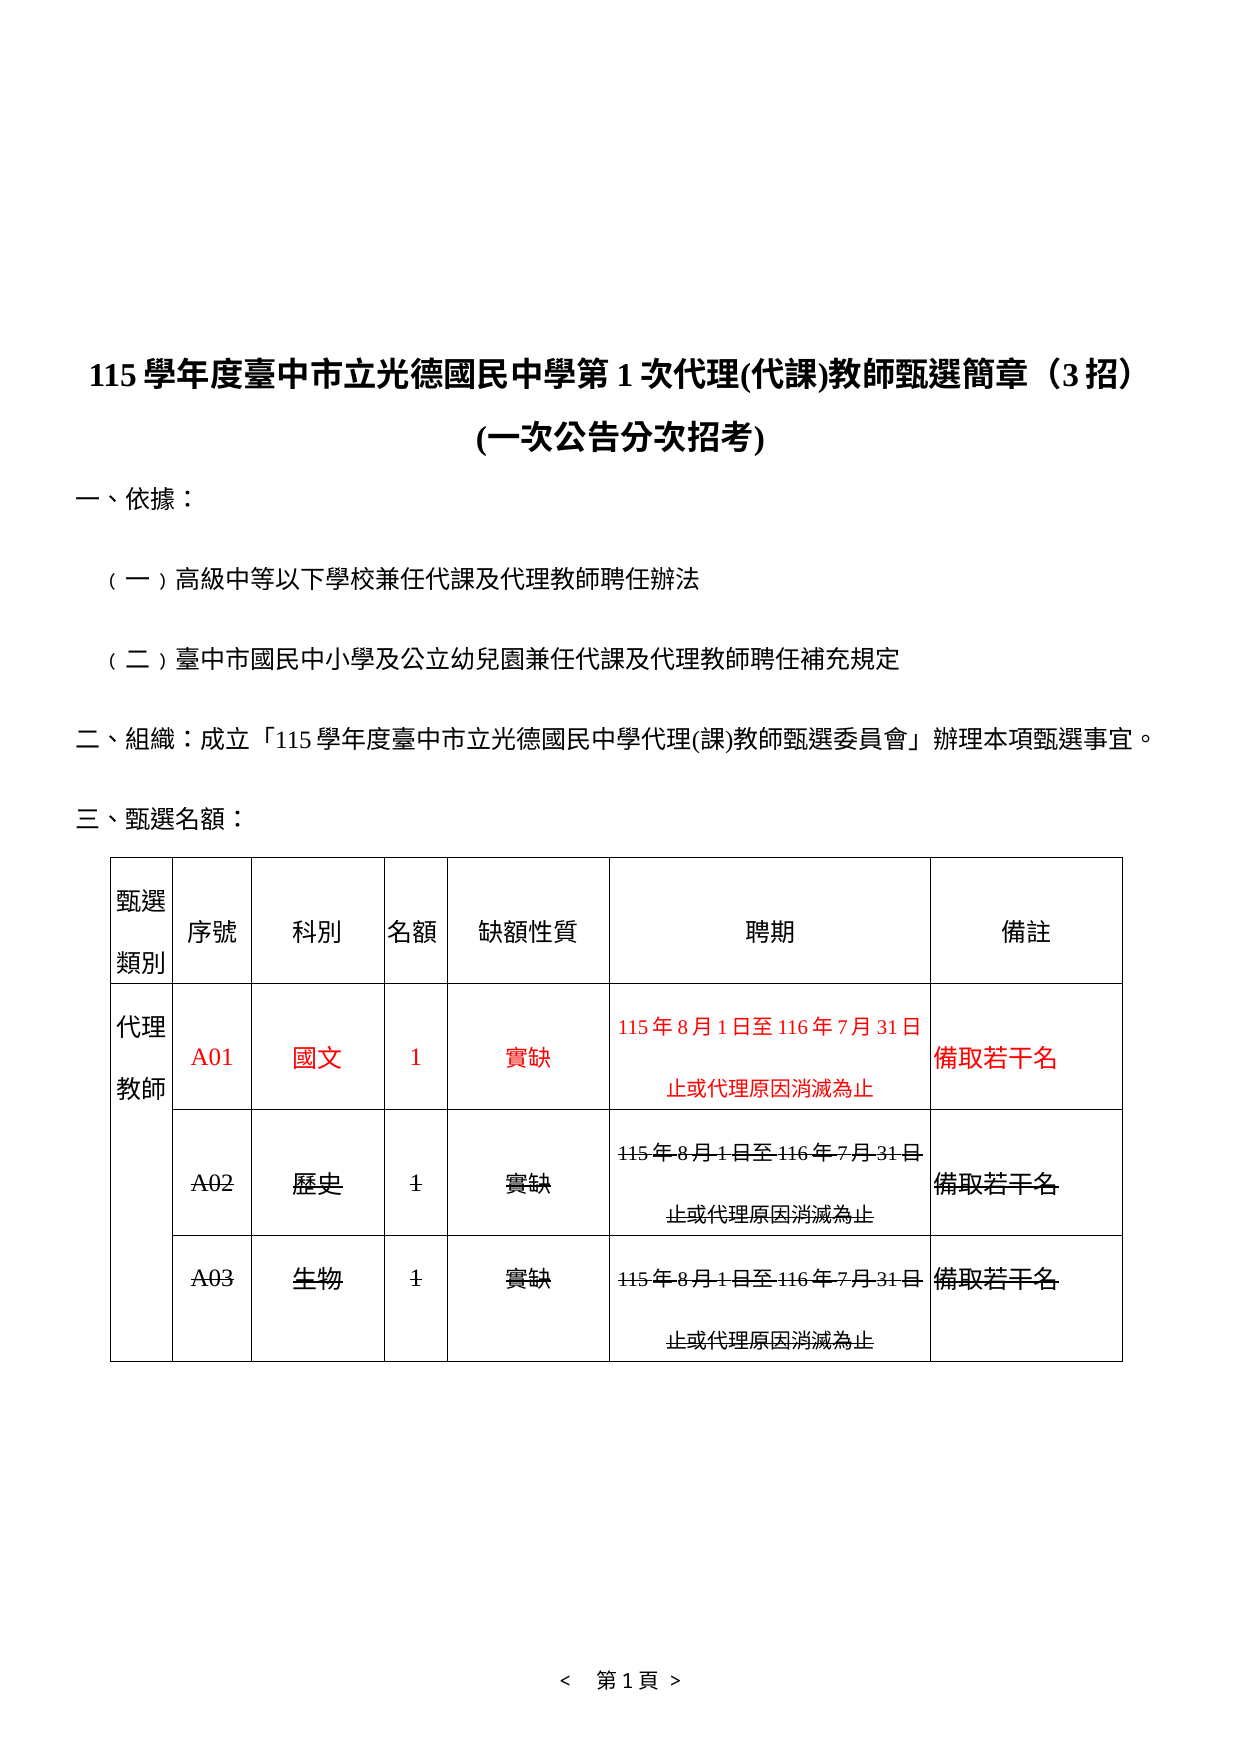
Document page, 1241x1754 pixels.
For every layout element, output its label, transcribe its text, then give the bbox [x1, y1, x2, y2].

table_cell 1 [385, 1236, 447, 1361]
table_cell A01 [173, 984, 251, 1109]
table_cell 備取若干名 [931, 1110, 1122, 1235]
text 115學年度臺中市立光德國民中學第1次代理(代課)教師甄選簡章（3招） (一次公告分次招考) [75, 331, 1165, 456]
table_header 聘期 [610, 858, 930, 983]
table_header 名額 [385, 858, 447, 983]
text 二、組織：成立「115學年度臺中市立光德國民中學代理(課)教師甄選委員會」辦理本項甄選事宜。 [75, 696, 1165, 759]
table_cell 實缺 [448, 1236, 609, 1361]
table_header 備註 [931, 858, 1122, 983]
table_cell 實缺 [448, 984, 609, 1109]
table_cell 備取若干名 [931, 984, 1122, 1109]
text ﹙一﹚高級中等以下學校兼任代課及代理教師聘任辦法 [100, 536, 1165, 598]
table_cell 歷史 [252, 1110, 384, 1235]
table_cell 115年8月1日至116年7月31日止或代理原因消滅為止 [610, 1110, 930, 1235]
table_cell 代理教師 [111, 984, 172, 1361]
table_cell 1 [385, 984, 447, 1109]
table_cell 實缺 [448, 1110, 609, 1235]
table_cell A02 [173, 1110, 251, 1235]
table_cell 生物 [252, 1236, 384, 1361]
table_cell 115年8月1日至116年7月31日止或代理原因消滅為止 [610, 984, 930, 1109]
table_header 缺額性質 [448, 858, 609, 983]
text 一、依據： [75, 456, 1165, 518]
table_cell 備取若干名 [931, 1236, 1122, 1361]
table_cell 國文 [252, 984, 384, 1109]
table_cell 115年8月1日至116年7月31日止或代理原因消滅為止 [610, 1236, 930, 1361]
table_header 序號 [173, 858, 251, 983]
text ﹙二﹚臺中市國民中小學及公立幼兒園兼任代課及代理教師聘任補充規定 [100, 616, 1165, 678]
table_header 甄選類別 [111, 858, 172, 983]
table_cell 1 [385, 1110, 447, 1235]
text 三、甄選名額： [75, 776, 1165, 839]
table_header 科別 [252, 858, 384, 983]
table_cell A03 [173, 1236, 251, 1361]
